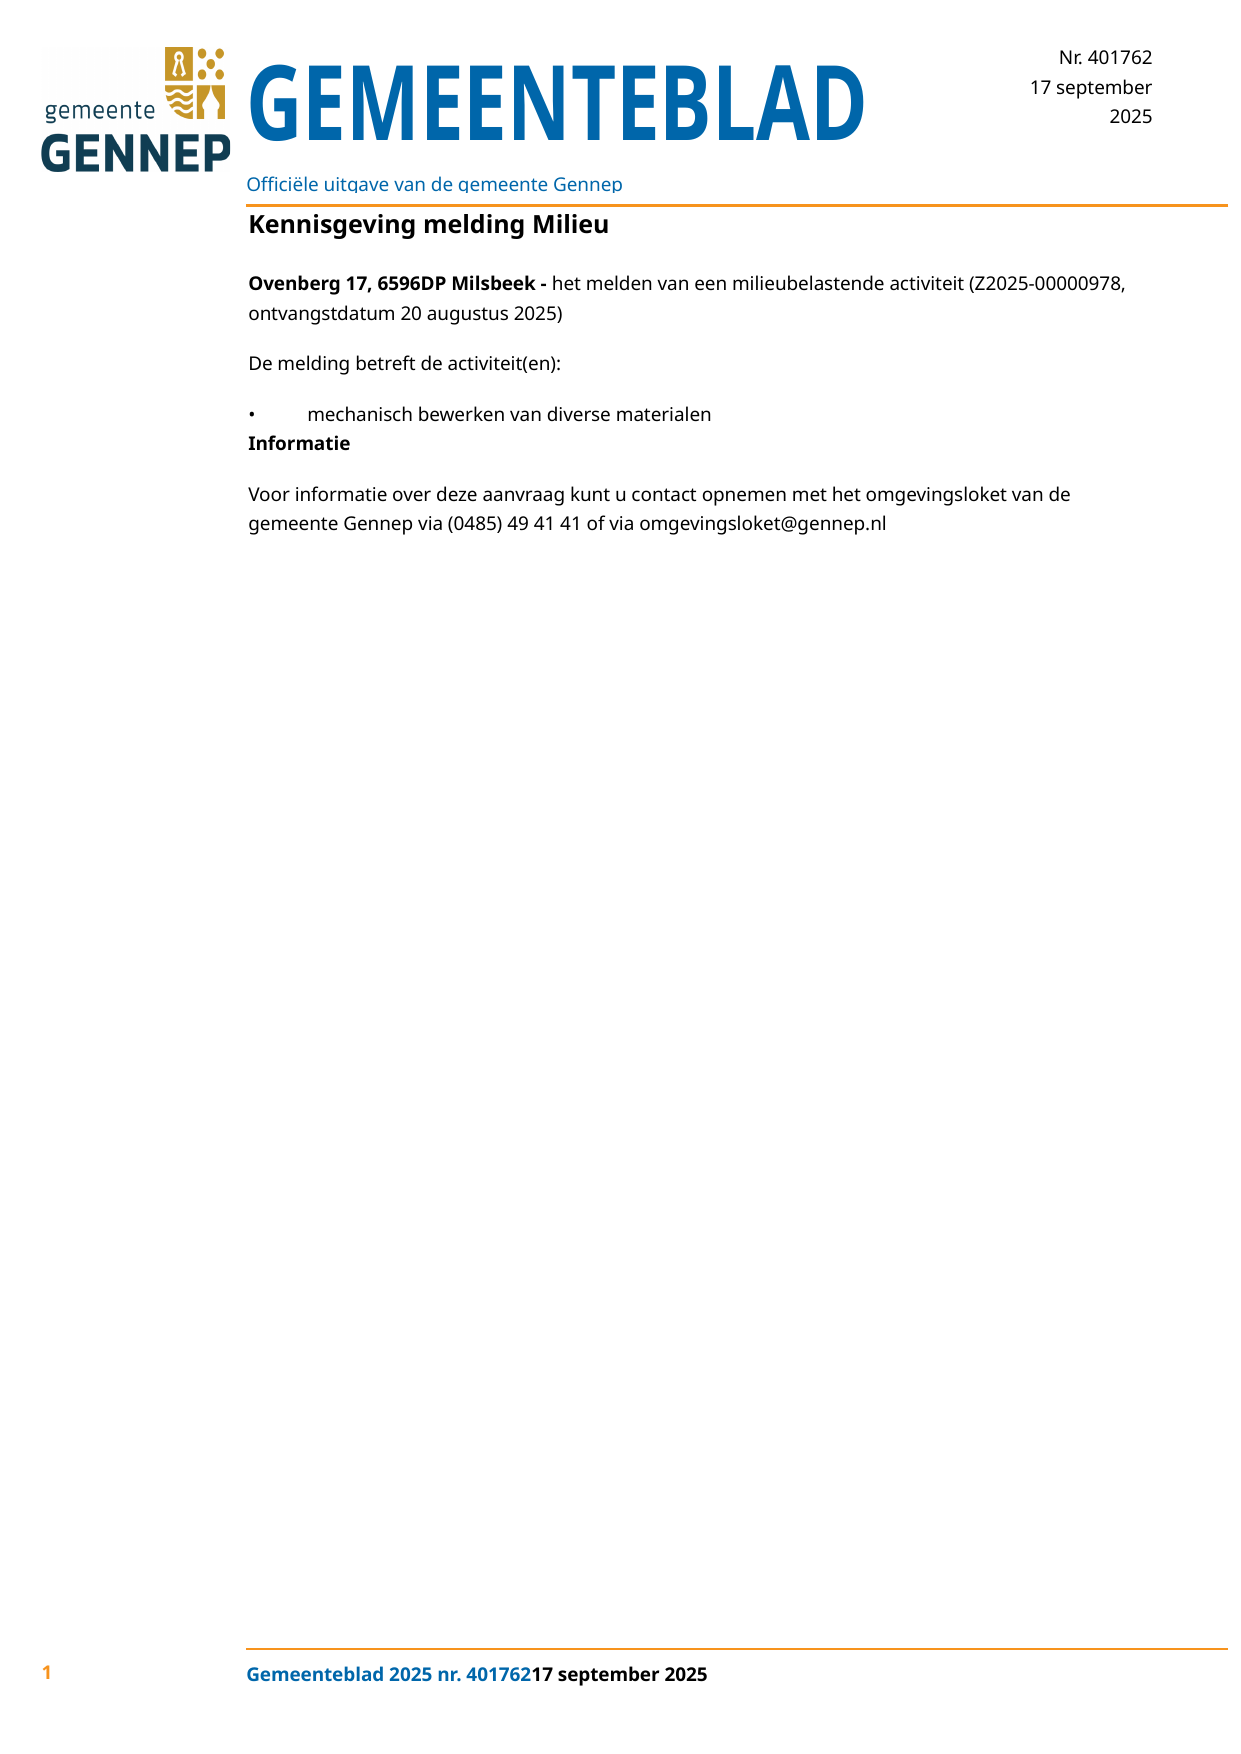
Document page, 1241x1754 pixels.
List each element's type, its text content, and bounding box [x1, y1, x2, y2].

picture [41, 47, 231, 172]
text Kennisgeving melding Milieu [248, 207, 1152, 241]
text De melding betreft de activiteit(en): [248, 350, 1152, 376]
text Informatie [248, 430, 1152, 456]
text Ovenberg 17, 6596DP Milsbeek - het melden van een milieubelastende activiteit (Z2025-00000978, ontvangstdatum 20 augustus 2025) [248, 270, 1152, 326]
text Voor informatie over deze aanvraag kunt u contact opnemen met het omgevingsloket van de gemeente Gennep via (0485) 49 41 41 of via omgevingsloket@gennep.nl [248, 481, 1152, 536]
list mechanisch bewerken van diverse materialen [248, 401, 1152, 426]
